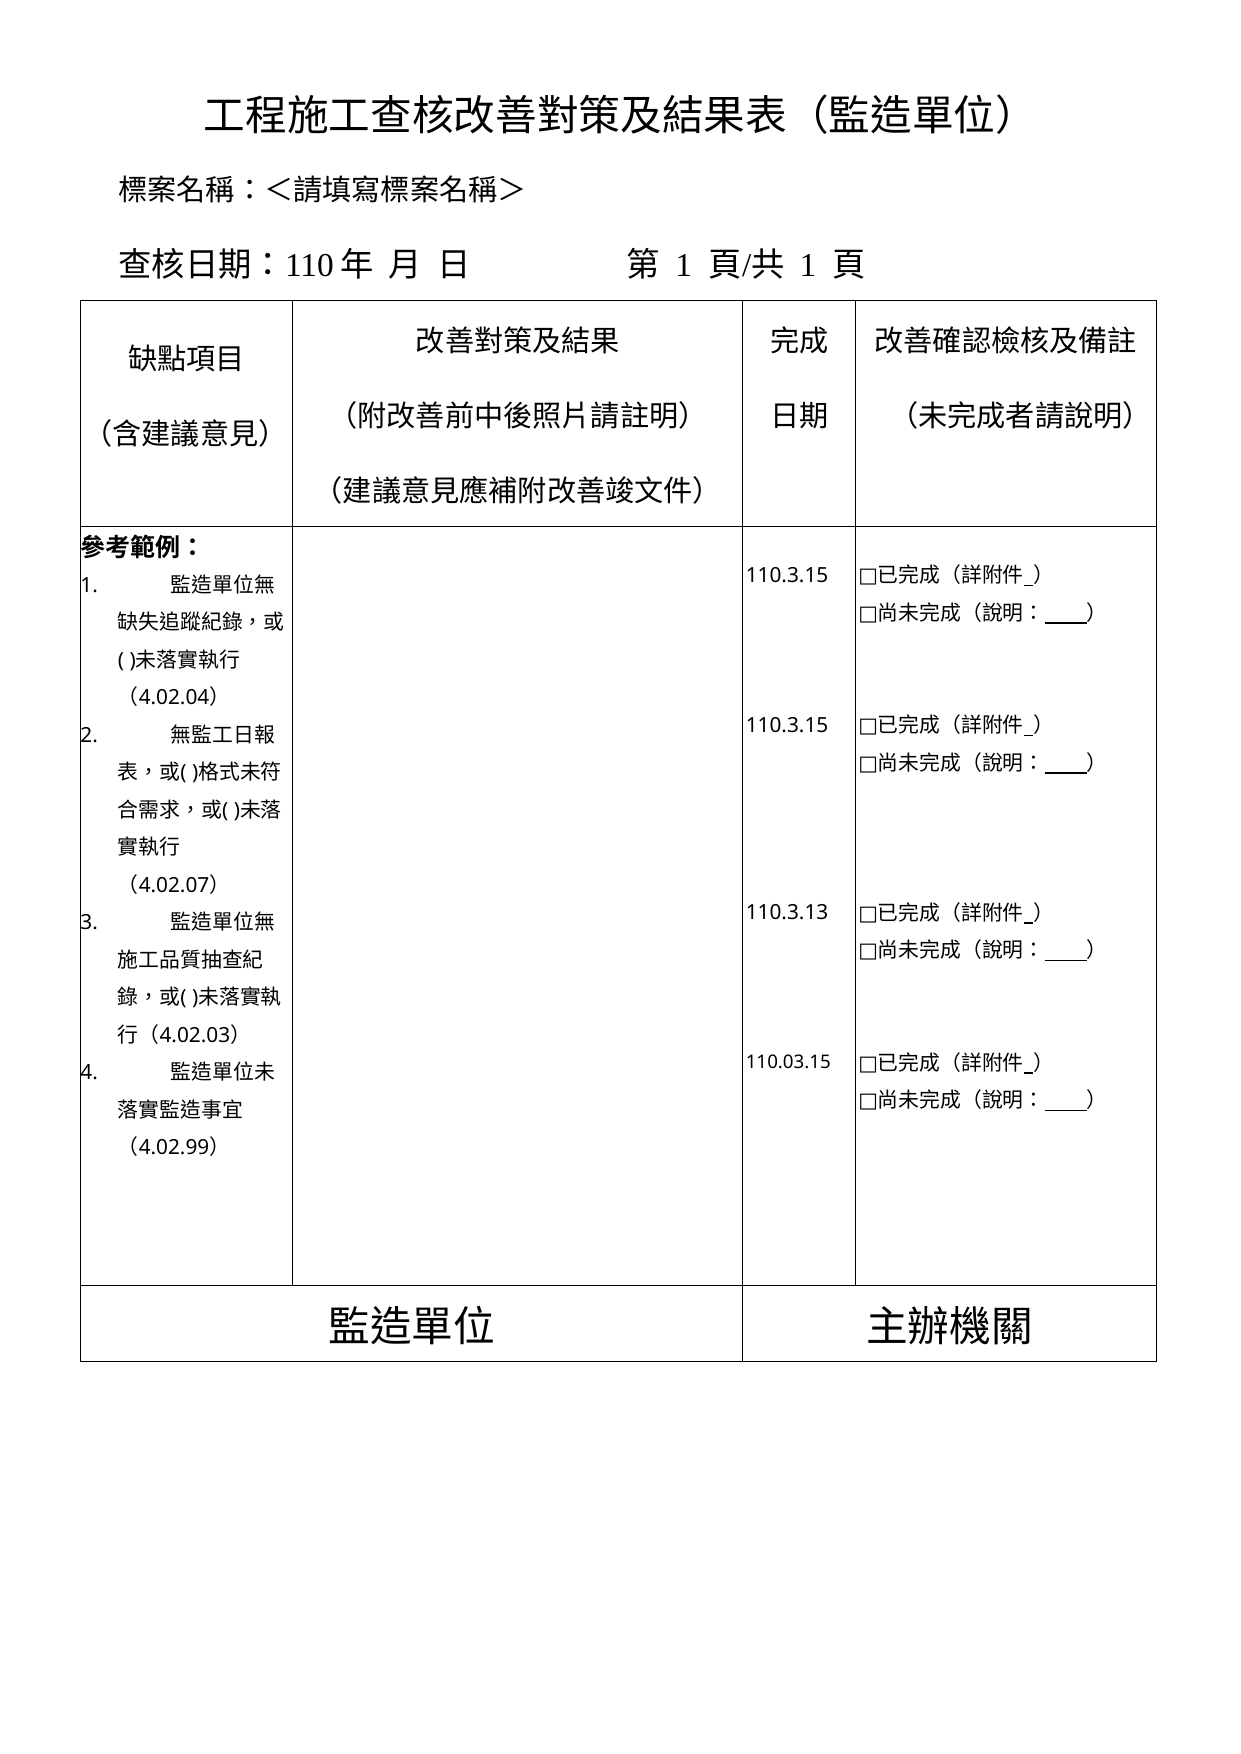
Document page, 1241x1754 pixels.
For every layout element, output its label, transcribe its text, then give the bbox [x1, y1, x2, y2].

table_header 改善確認檢核及備註 （未完成者請說明） 全 [856, 301, 1156, 526]
table_header 缺點項目 （含建議意見） [81, 301, 292, 526]
table_header 改善對策及結果 （附改善前中後照片請註明） （建議意見應補附改善竣文件） [293, 301, 742, 526]
table_cell 監造單位 [81, 1286, 742, 1361]
table_header 完成 日期 [743, 301, 855, 526]
table_cell 主辦機關 [743, 1286, 1156, 1361]
text 標案名稱：＜請填寫標案名稱＞ [118, 150, 1122, 225]
table_cell 110.3.15 110.3.15 110.3.13 110.03.15 [743, 527, 855, 1285]
text 查核日期：110年 月 日 第 1 頁/共 1 頁 [118, 225, 1122, 300]
table_cell 參考範例： 監造單位無缺失追蹤紀錄，或( )未落實執行（4.02.04） 無監工日報表，或( )格式未符合需求，或( )未落實執行（4.02.07） 監造單位無施工品質抽查紀錄，或( )未落實執行（4.02.03） 監造單位未落實監造事宜（4.02.99） [81, 527, 292, 1285]
table_cell [293, 527, 742, 1285]
table_cell □已完成（詳附件 ） □尚未完成（說明： ） □已完成（詳附件 ） □尚未完成（說明： ） □已完成（詳附件 ） □尚未完成（說明： ） □已完成（詳附件 ） □尚未完成（說明： ） [856, 527, 1156, 1285]
text 工程施工查核改善對策及結果表（監造單位） [118, 75, 1122, 150]
